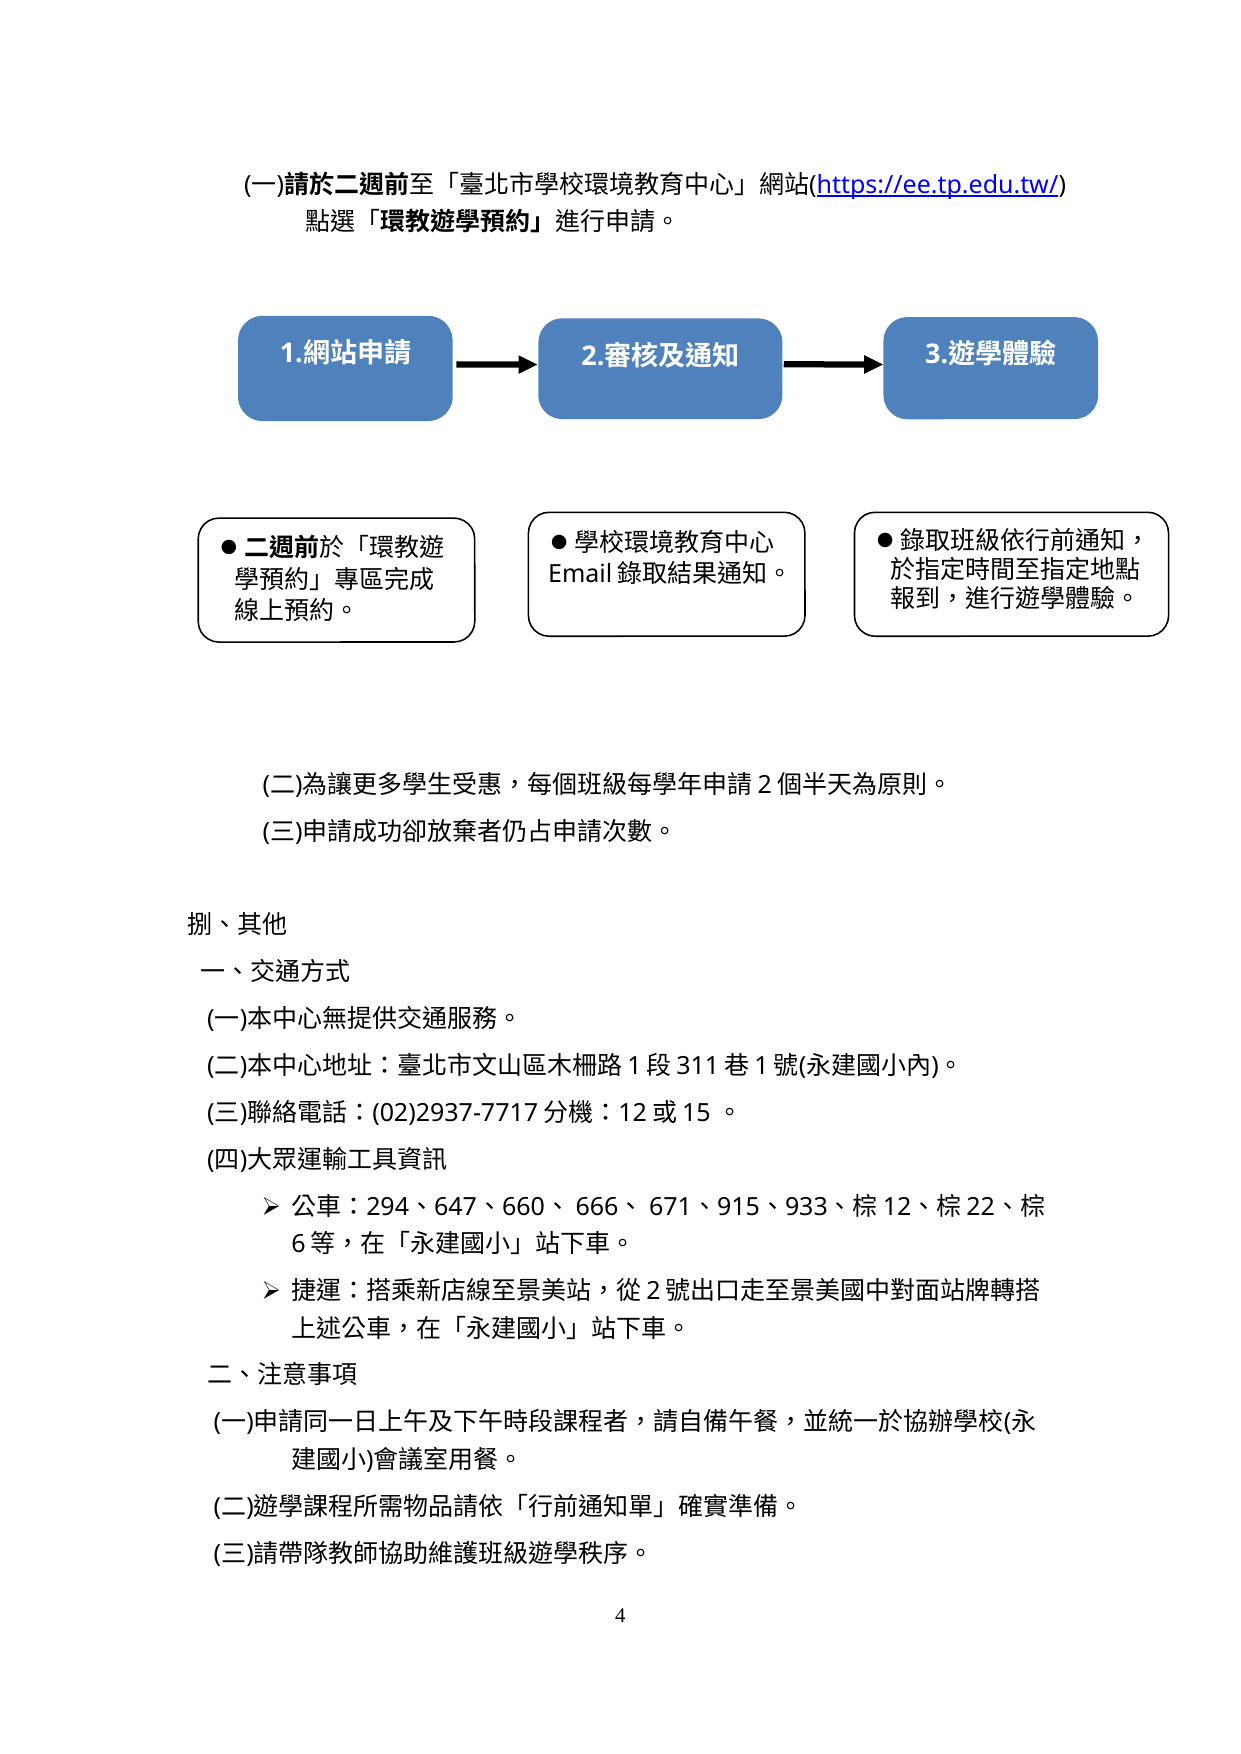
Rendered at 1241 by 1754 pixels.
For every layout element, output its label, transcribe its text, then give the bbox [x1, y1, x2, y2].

text 錄取班級依行前通知，於指定時間至指定地點報到，進行遊學體驗。 [876, 526, 1161, 613]
text Email錄取結果通知。 [535, 557, 799, 588]
text (一)本中心無提供交通服務。 [187, 998, 1053, 1036]
list 捷運：搭乘新店線至景美站，從2號出口走至景美國中對面站牌轉搭上述公車，在「永建國小」站下車。 [261, 1270, 1053, 1345]
text 2.審核及通知 [568, 340, 753, 372]
text (一)請於二週前至「臺北市學校環境教育中心」網站(https://ee.tp.edu.tw/)點選「環教遊學預約」進行申請。 [237, 164, 1088, 239]
text 學校環境教育中心 [549, 526, 784, 557]
text (三)申請成功卻放棄者仍占申請次數。 [187, 811, 1053, 848]
text 二週前於「環教遊學預約」專區完成線上預約。 [219, 532, 454, 626]
text (四)大眾運輸工具資訊 [187, 1139, 1053, 1176]
text 3.遊學體驗 [913, 339, 1069, 370]
text (三)請帶隊教師協助維護班級遊學秩序。 [187, 1532, 1053, 1570]
text (一)申請同一日上午及下午時段課程者，請自備午餐，並統一於協辦學校(永建國小)會議室用餐。 [187, 1401, 1053, 1476]
list 公車：294、647、660、 666、 671、915、933、棕12、棕22、棕6等，在「永建國小」站下車。 [261, 1186, 1053, 1261]
text 二、注意事項 [187, 1354, 1053, 1392]
text 1.網站申請 [267, 338, 423, 369]
text 捌、其他 [187, 904, 1053, 942]
text (二)遊學課程所需物品請依「行前通知單」確實準備。 [187, 1486, 1053, 1523]
text (三)聯絡電話：(02)2937-7717分機：12或15 。 [187, 1092, 1053, 1129]
text 一、交通方式 [187, 951, 1053, 989]
text (二)為讓更多學生受惠，每個班級每學年申請2個半天為原則。 [187, 764, 1053, 801]
text (二)本中心地址：臺北市文山區木柵路1段311巷1號(永建國小內)。 [187, 1045, 1053, 1082]
